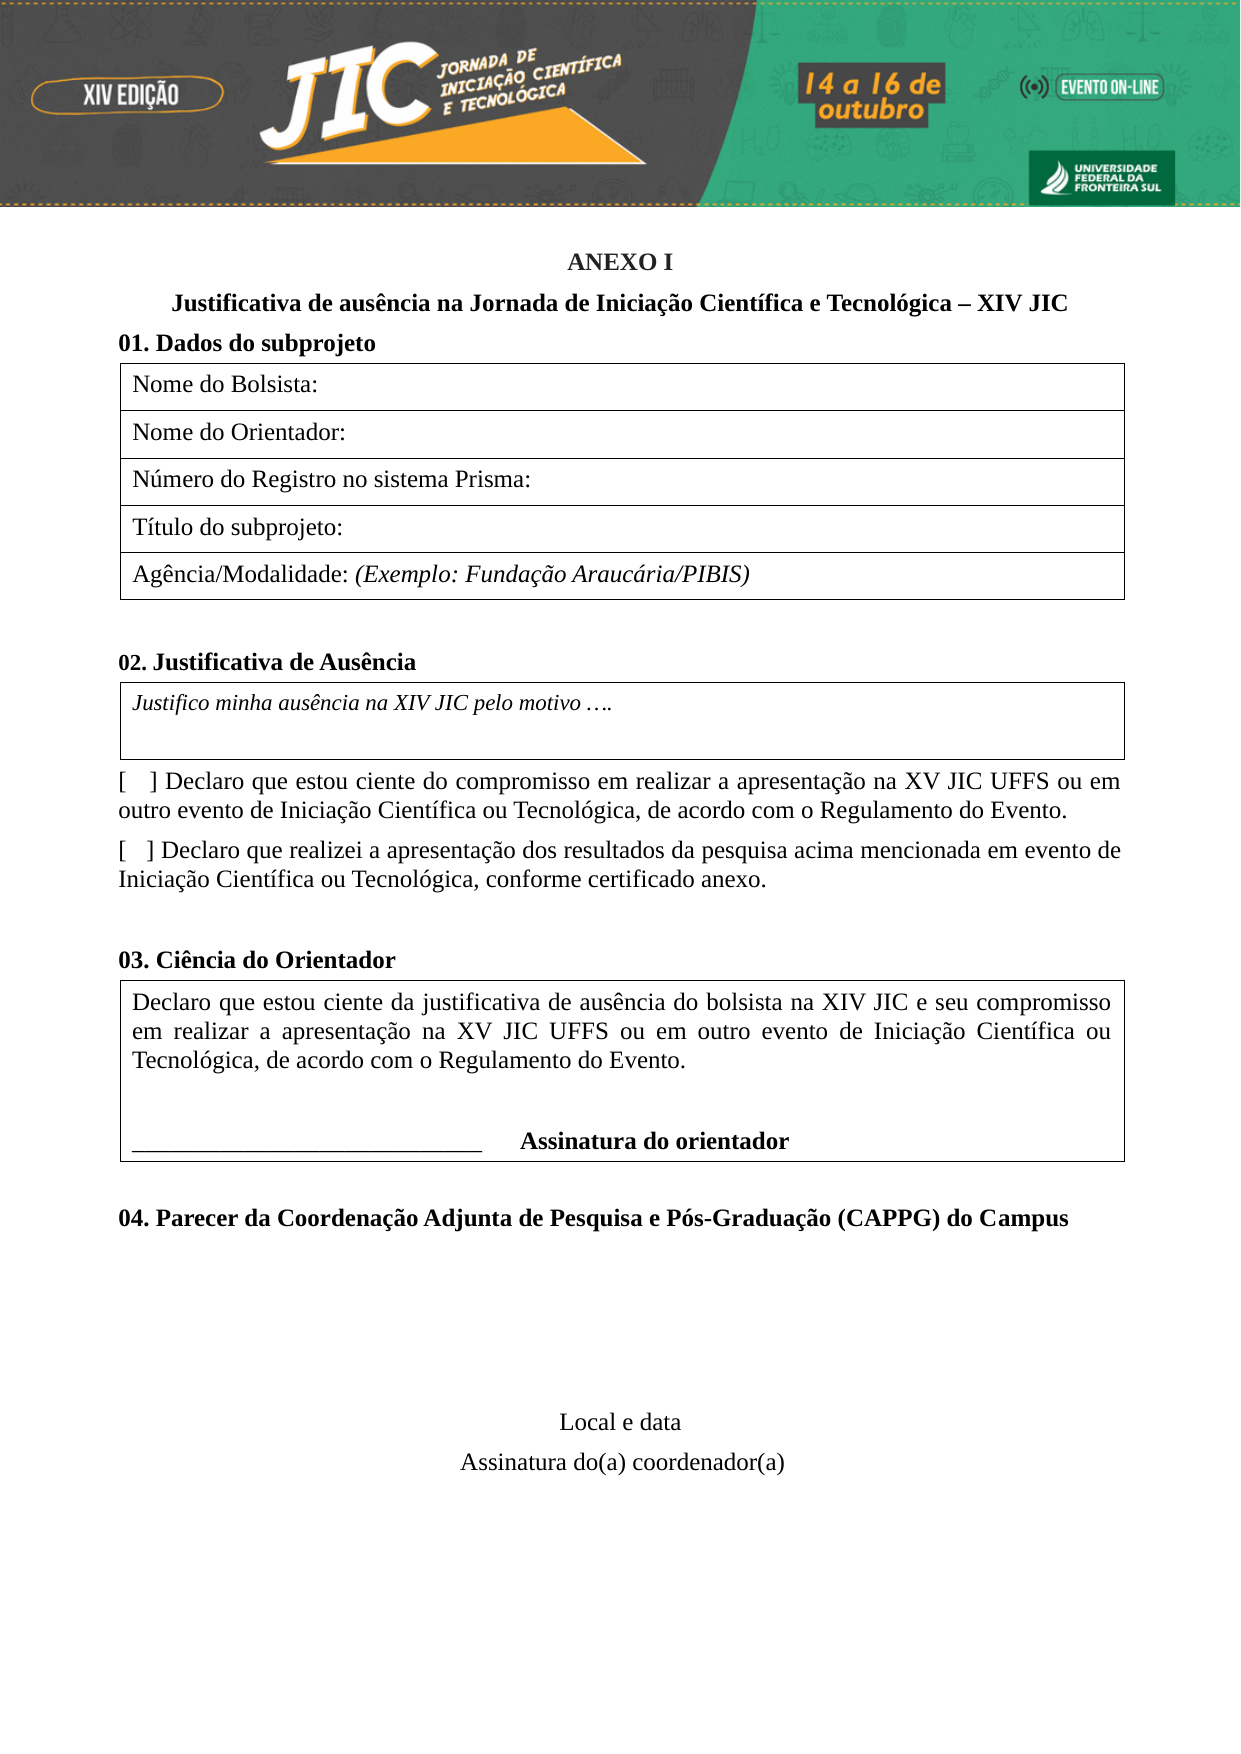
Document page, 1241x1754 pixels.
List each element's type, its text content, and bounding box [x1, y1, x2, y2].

text Local e data [118, 1407, 1122, 1435]
text Justificativa de ausência na Jornada de Iniciação Científica e Tecnológica – XIV JIC [118, 288, 1122, 316]
text 02. Justificativa de Ausência [118, 647, 1122, 676]
table_cell Nome do Orientador: [121, 411, 1124, 457]
text 01. Dados do subprojeto [118, 328, 1122, 357]
text 03. Ciência do Orientador [118, 946, 1122, 974]
table_header Nome do Bolsista: [121, 364, 1124, 410]
text Assinatura do(a) coordenador(a) [118, 1447, 1122, 1476]
table_header Justifico minha ausência na XIV JIC pelo motivo …. [121, 683, 1124, 759]
text ANEXO I [118, 247, 1122, 276]
table_header Declaro que estou ciente da justificativa de ausência do bolsista na XIV JIC e seu compromisso em realizar a apresentação na XV JIC UFFS ou em outro evento de Iniciação Científica ou Tecnológica, de acordo com o Regulamento do Evento. ____________________________ Assinatura do orientador [121, 981, 1124, 1161]
table_cell Título do subprojeto: [121, 506, 1124, 552]
text [ ] Declaro que realizei a apresentação dos resultados da pesquisa acima mencionada em evento de Iniciação Científica ou Tecnológica, conforme certificado anexo. [118, 836, 1122, 893]
picture [0, 0, 1241, 207]
text [ ] Declaro que estou ciente do compromisso em realizar a apresentação na XV JIC UFFS ou em outro evento de Iniciação Científica ou Tecnológica, de acordo com o Regulamento do Evento. [118, 766, 1122, 824]
table_cell Número do Registro no sistema Prisma: [121, 459, 1124, 505]
text 04. Parecer da Coordenação Adjunta de Pesquisa e Pós-Graduação (CAPPG) do Campus [118, 1203, 1122, 1232]
table_cell Agência/Modalidade: (Exemplo: Fundação Araucária/PIBIS) [121, 553, 1124, 599]
